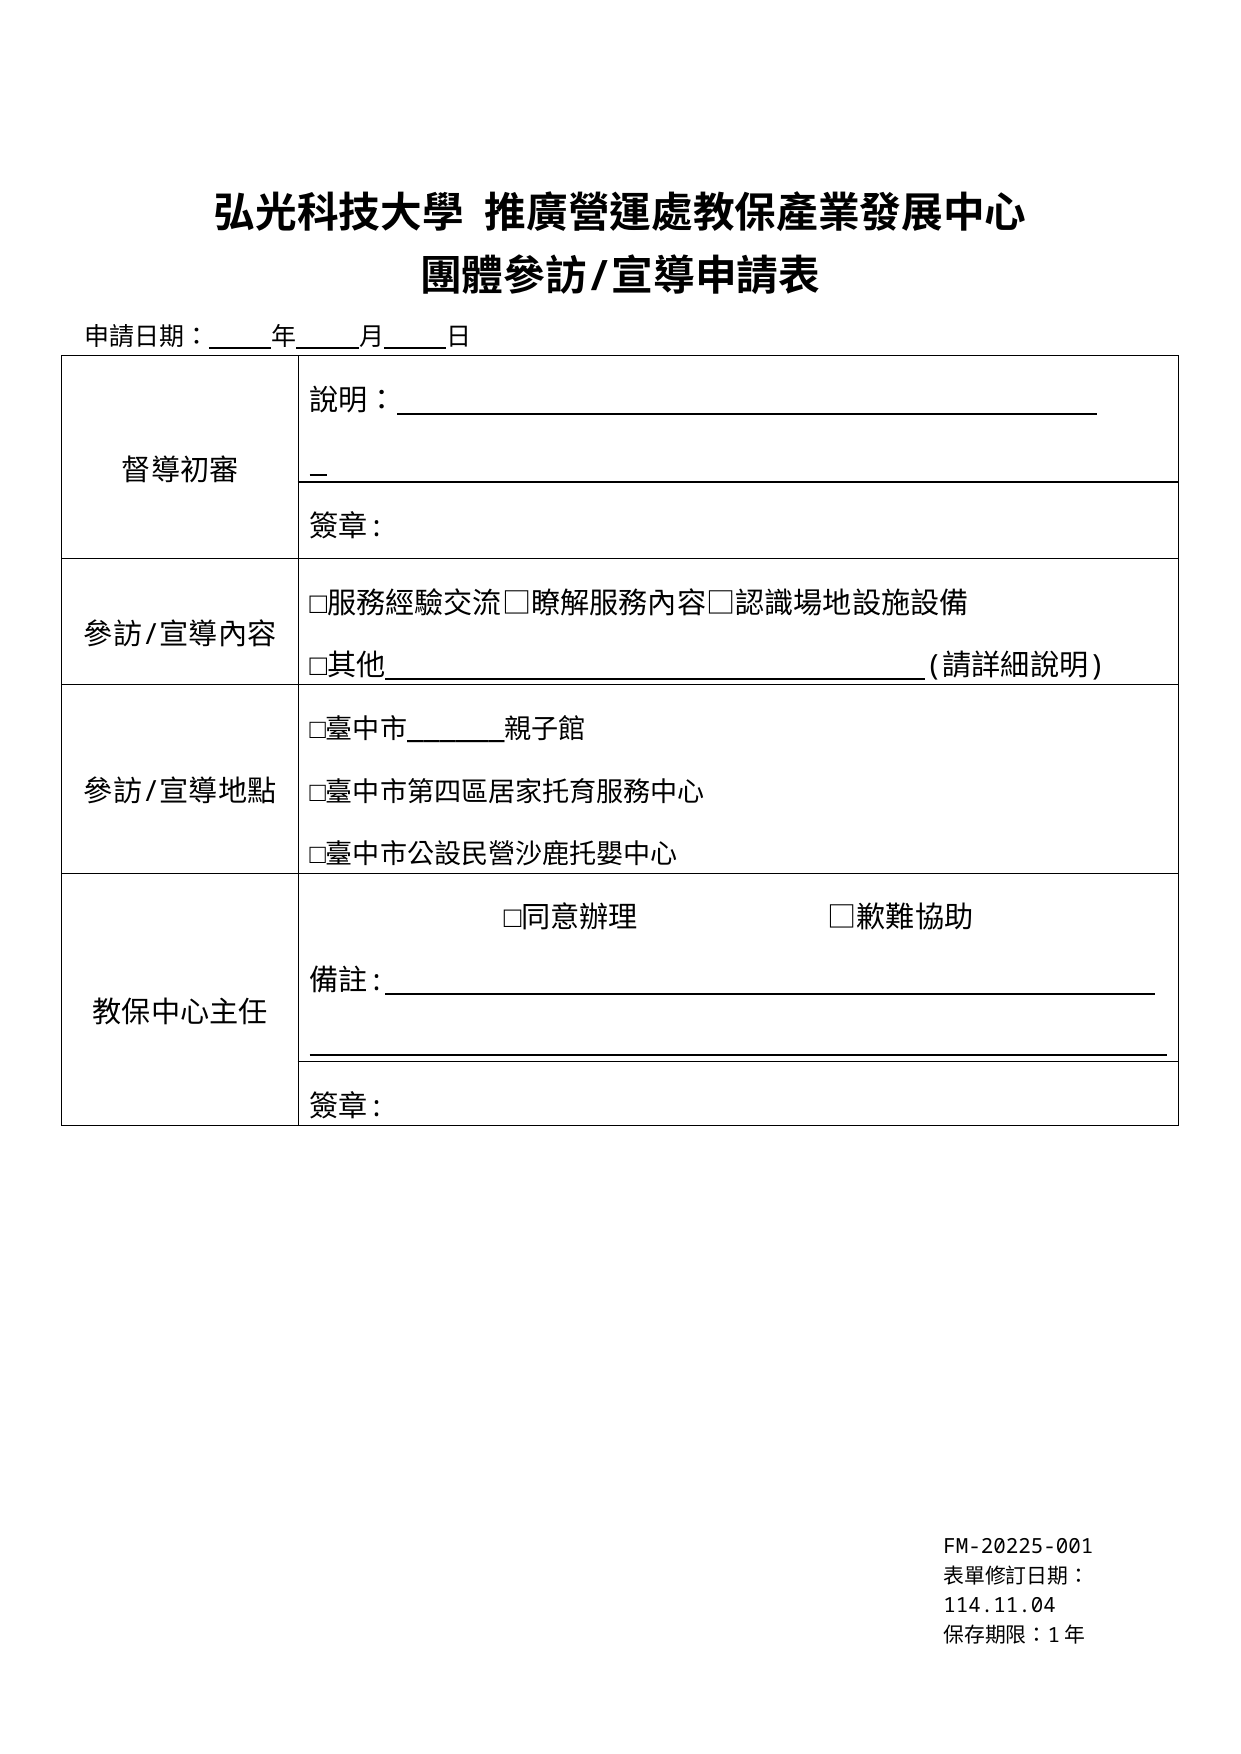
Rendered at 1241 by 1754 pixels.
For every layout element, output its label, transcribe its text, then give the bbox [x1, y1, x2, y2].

table_cell 簽章: [299, 1062, 1178, 1125]
table_cell 參訪/宣導地點 [62, 685, 298, 873]
table_cell □臺中市______親子館 □臺中市第四區居家托育服務中心 □臺中市公設民營沙鹿托嬰中心 [299, 685, 1178, 873]
table_header 說明： [299, 356, 1178, 481]
text 弘光科技大學 推廣營運處教保產業發展中心 [84, 168, 1053, 230]
text 申請日期： 年 月 日 [84, 293, 1053, 355]
text 團體參訪/宣導申請表 [84, 230, 1053, 293]
table_cell 參訪/宣導內容 [62, 559, 298, 684]
table_header 督導初審 [62, 356, 298, 558]
table_cell □服務經驗交流□瞭解服務內容□認識場地設施設備 □其他 (請詳細說明) [299, 559, 1178, 684]
table_cell 簽章: [299, 483, 1178, 558]
table_cell 教保中心主任 [62, 874, 298, 1125]
table_cell □同意辦理 □歉難協助 備註: [299, 874, 1178, 1061]
